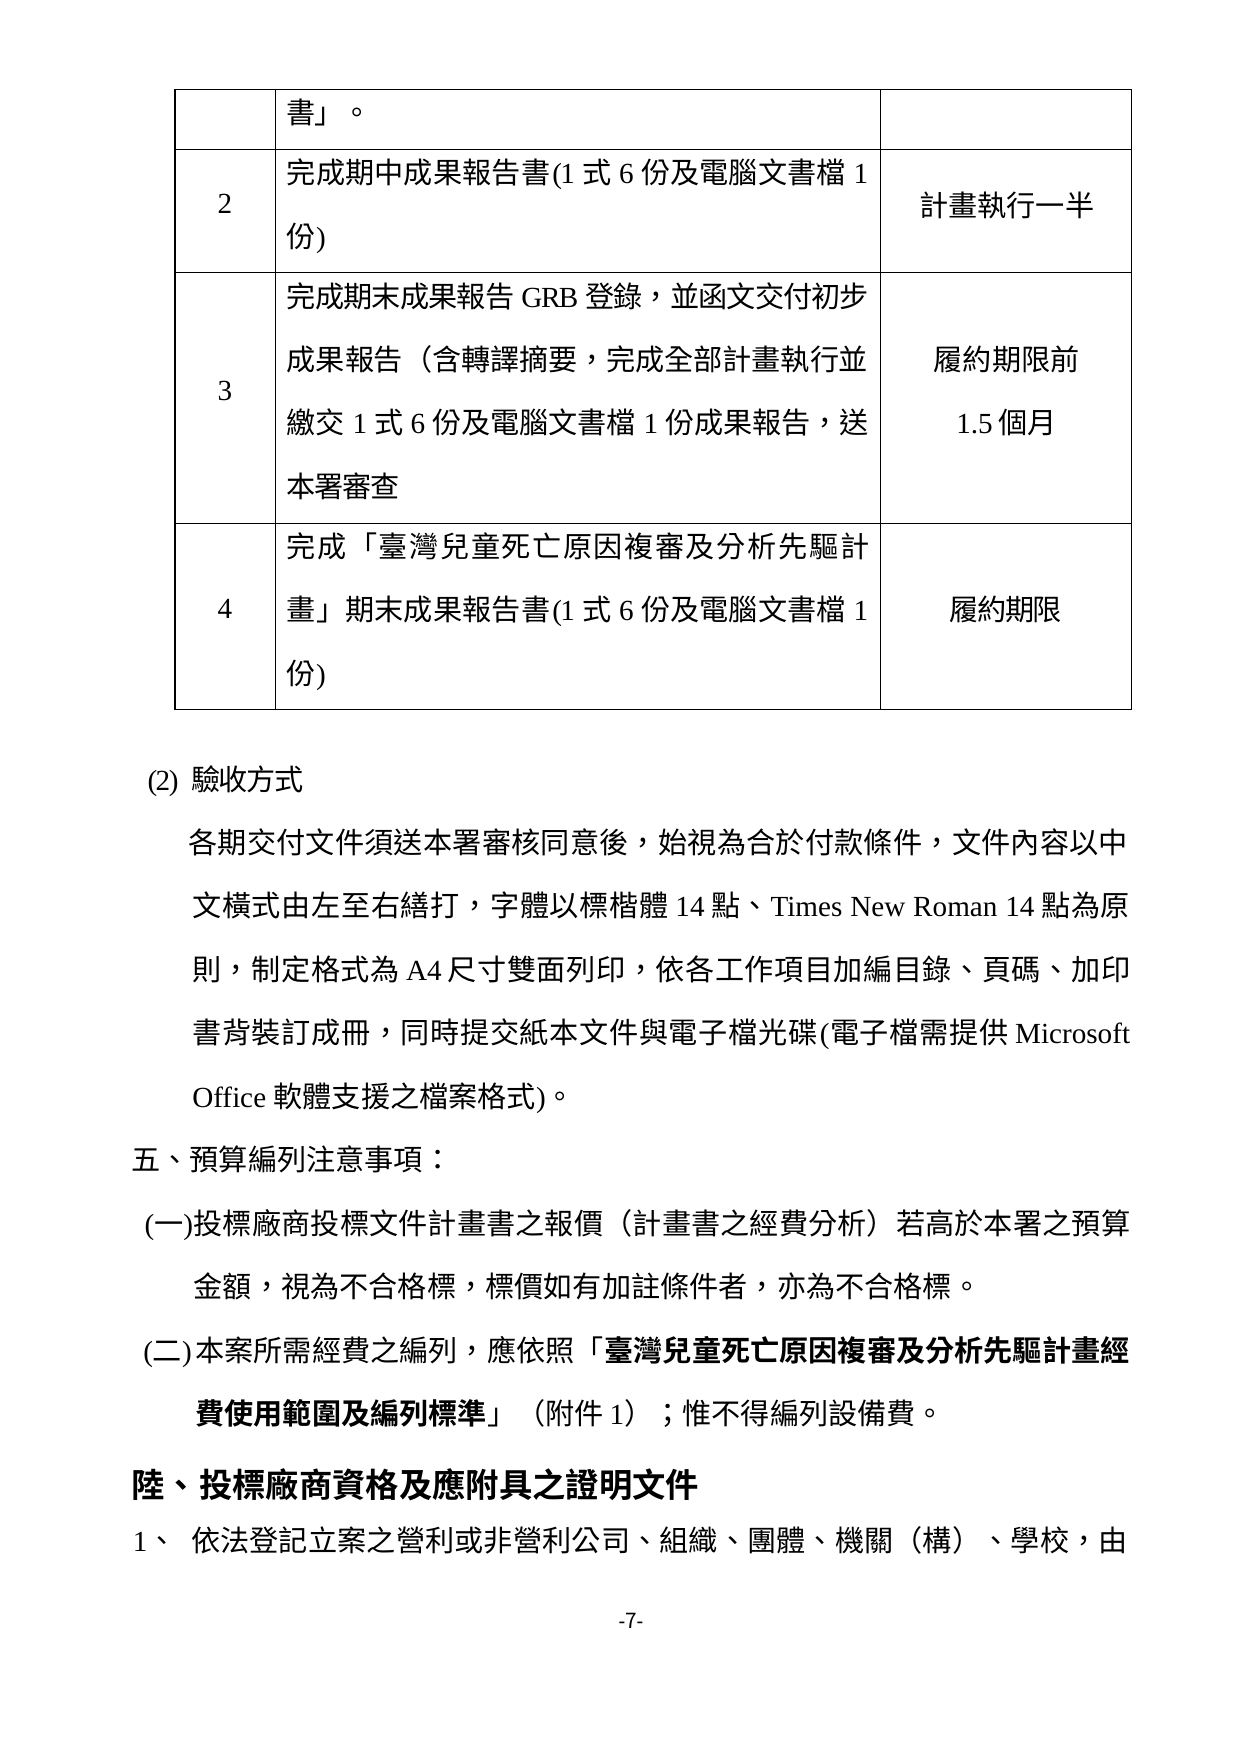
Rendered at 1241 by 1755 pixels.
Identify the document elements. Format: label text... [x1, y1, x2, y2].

list 依法登記立案之營利或非營利公司、組織、團體、機關（構）、學校，由 [133, 1508, 1130, 1562]
table_cell 計畫執行一半 [881, 150, 1131, 272]
text 各期交付文件須送本署審核同意後，始視為合於付款條件，文件內容以中文橫式由左至右繕打，字體以標楷體14點、Times New Roman 14點為原則，制定格式為A4尺寸雙面列印，依各工作項目加編目錄、頁碼、加印書背裝訂成冊，同時提交紙本文件與電子檔光碟(電子檔需提供Microsoft Office 軟體支援之檔案格式)。 [188, 819, 1130, 1116]
table_cell 完成期末成果報告GRB登錄，並函文交付初步成果報告（含轉譯摘要，完成全部計畫執行並繳交1式6份及電腦文書檔1份成果報告，送本署審查 [276, 273, 880, 522]
table_cell [881, 90, 1131, 149]
table_cell 3 [176, 273, 275, 522]
text 五、預算編列注意事項： [131, 1137, 1130, 1179]
table_cell 4 [176, 524, 275, 709]
text (二) 本案所需經費之編列，應依照「臺灣兒童死亡原因複審及分析先驅計畫經費使用範圍及編列標準」（附件1）；惟不得編列設備費。 [143, 1327, 1130, 1433]
table_cell 完成「臺灣兒童死亡原因複審及分析先驅計畫」期末成果報告書(1式6份及電腦文書檔1份) [276, 524, 880, 709]
table_cell [176, 90, 275, 149]
table_cell 2 [176, 150, 275, 272]
table_cell 完成期中成果報告書(1式6份及電腦文書檔1份) [276, 150, 880, 272]
table_cell 履約期限 [881, 524, 1131, 709]
text (一) 投標廠商投標文件計畫書之報價（計畫書之經費分析）若高於本署之預算金額，視為不合格標，標價如有加註條件者，亦為不合格標。 [144, 1200, 1130, 1306]
list 驗收方式 [147, 756, 1130, 798]
list 投標廠商資格及應附具之證明文件 [131, 1454, 1130, 1508]
table_cell 書」。 [276, 90, 880, 149]
table_cell 履約期限前 1.5個月 [881, 273, 1131, 522]
